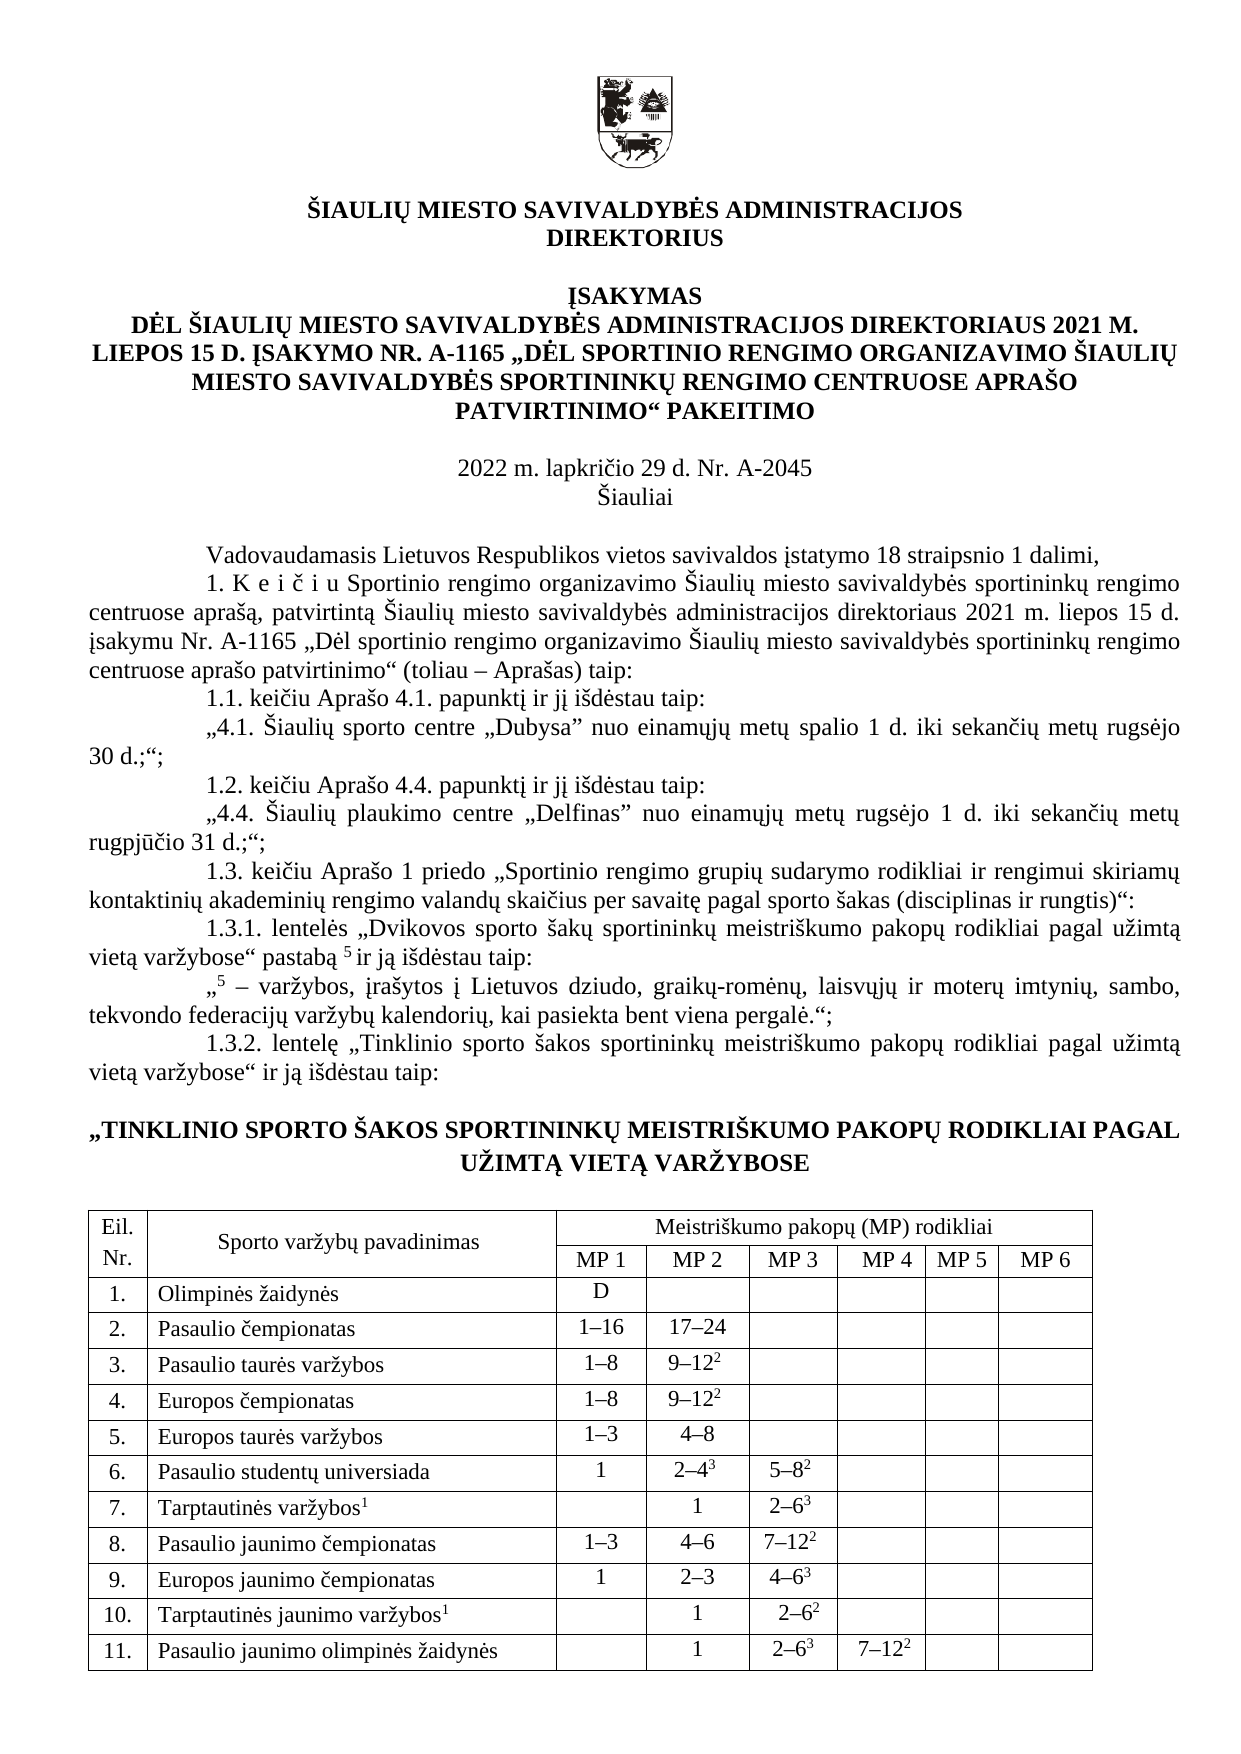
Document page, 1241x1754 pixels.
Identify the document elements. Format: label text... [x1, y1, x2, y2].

table_cell 1 [647, 1492, 749, 1527]
table_cell 2–63 [750, 1492, 837, 1527]
table_cell 1–3 [557, 1421, 646, 1455]
table_cell [999, 1421, 1092, 1455]
table_cell [999, 1599, 1092, 1634]
table_cell Tarptautinės jaunimo varžybos1 [148, 1599, 556, 1634]
table_cell [999, 1278, 1092, 1312]
table_cell 1–16 [557, 1313, 646, 1348]
table_cell [838, 1421, 925, 1455]
table_header Sporto varžybų pavadinimas [148, 1211, 556, 1277]
table_cell Pasaulio jaunimo čempionatas [148, 1528, 556, 1562]
table_cell Europos jaunimo čempionatas [148, 1564, 556, 1598]
table_cell [926, 1278, 998, 1312]
table_cell 1 [647, 1635, 749, 1669]
table_cell [750, 1385, 837, 1419]
table_cell 9. [89, 1564, 147, 1598]
table_cell [926, 1492, 998, 1527]
text „5 – varžybos, įrašytos į Lietuvos dziudo, graikų-romėnų, laisvųjų ir moterų imtynių, sambo, tekvondo federacijų varžybų kalendorių, kai pasiekta bent viena pergalė.“; [89, 971, 1181, 1028]
table_cell [999, 1349, 1092, 1384]
text 1.3.1. lentelės „Dvikovos sporto šakų sportininkų meistriškumo pakopų rodikliai pagal užimtą vietą varžybose“ pastabą 5 ir ją išdėstau taip: [89, 913, 1181, 971]
table_cell 2–43 [647, 1456, 749, 1491]
text DĖL ŠIAULIŲ MIESTO SAVIVALDYBĖS ADMINISTRACIJOS DIREKTORIAUS 2021 M. LIEPOS 15 D. ĮSAKYMO NR. A-1165 „DĖL SPORTINIO RENGIMO ORGANIZAVIMO ŠIAULIŲ MIESTO SAVIVALDYBĖS SPORTININKŲ RENGIMO CENTRUOSE APRAŠO PATVIRTINIMO“ PAKEITIMO [89, 310, 1181, 425]
table_cell [999, 1385, 1092, 1419]
table_cell 4–63 [750, 1564, 837, 1598]
table_cell 1 [557, 1456, 646, 1491]
text ĮSAKYMAS [89, 281, 1181, 310]
table_cell 6. [89, 1456, 147, 1491]
text 1.3.2. lentelę „Tinklinio sporto šakos sportininkų meistriškumo pakopų rodikliai pagal užimtą vietą varžybose“ ir ją išdėstau taip: [89, 1028, 1181, 1086]
table_cell D [557, 1278, 646, 1312]
table_cell [999, 1492, 1092, 1527]
table_cell [926, 1421, 998, 1455]
table_cell 9–122 [647, 1349, 749, 1384]
table_cell [838, 1385, 925, 1419]
table_cell MP 6 [999, 1246, 1092, 1277]
table_cell [750, 1313, 837, 1348]
table_cell [557, 1599, 646, 1634]
table_cell [926, 1599, 998, 1634]
table_cell [926, 1456, 998, 1491]
table_cell [926, 1349, 998, 1384]
text 2022 m. lapkričio 29 d. Nr. A-2045 [89, 453, 1181, 482]
table_cell Europos čempionatas [148, 1385, 556, 1419]
table_cell 5. [89, 1421, 147, 1455]
table_cell [999, 1313, 1092, 1348]
text „4.4. Šiaulių plaukimo centre „Delfinas” nuo einamųjų metų rugsėjo 1 d. iki sekančių metų rugpjūčio 31 d.;“; [89, 798, 1181, 856]
table_cell 10. [89, 1599, 147, 1634]
table_cell 17–24 [647, 1313, 749, 1348]
table_cell MP 1 [557, 1246, 646, 1277]
table_header Eil. Nr. [89, 1211, 147, 1277]
table_cell 4. [89, 1385, 147, 1419]
text 1.2. keičiu Aprašo 4.4. papunktį ir jį išdėstau taip: [89, 770, 1181, 798]
table_cell [999, 1528, 1092, 1562]
table_cell 2. [89, 1313, 147, 1348]
text Vadovaudamasis Lietuvos Respublikos vietos savivaldos įstatymo 18 straipsnio 1 dalimi, [89, 540, 1181, 568]
table_cell MP 2 [647, 1246, 749, 1277]
text „TINKLINIO SPORTO ŠAKOS SPORTININKŲ MEISTRIŠKUMO PAKOPŲ RODIKLIAI PAGAL UŽIMTĄ VIETĄ VARŽYBOSE [89, 1115, 1181, 1177]
text 1. K e i č i u Sportinio rengimo organizavimo Šiaulių miesto savivaldybės sportininkų rengimo centruose aprašą, patvirtintą Šiaulių miesto savivaldybės administracijos direktoriaus 2021 m. liepos 15 d. įsakymu Nr. A-1165 „Dėl sportinio rengimo organizavimo Šiaulių miesto savivaldybės sportininkų rengimo centruose aprašo patvirtinimo“ (toliau – Aprašas) taip: [89, 568, 1181, 683]
table_cell Pasaulio čempionatas [148, 1313, 556, 1348]
table_cell MP 4 [838, 1246, 925, 1277]
subtitle ŠIAULIŲ MIESTO SAVIVALDYBĖS ADMINISTRACIJOS [89, 195, 1181, 223]
table_cell [999, 1635, 1092, 1669]
table_cell [557, 1635, 646, 1669]
table_cell Pasaulio jaunimo olimpinės žaidynės [148, 1635, 556, 1669]
table_cell [750, 1421, 837, 1455]
table_cell 7–122 [838, 1635, 925, 1669]
table_cell 4–6 [647, 1528, 749, 1562]
table_cell 7. [89, 1492, 147, 1527]
table_cell [926, 1385, 998, 1419]
table_cell Europos taurės varžybos [148, 1421, 556, 1455]
table_header Meistriškumo pakopų (MP) rodikliai [557, 1211, 1092, 1245]
table_cell 1. [89, 1278, 147, 1312]
table_cell 2–63 [750, 1635, 837, 1669]
table_cell [926, 1564, 998, 1598]
table_cell 2–3 [647, 1564, 749, 1598]
text DIREKTORIUS [89, 223, 1181, 252]
text Šiauliai [89, 482, 1181, 511]
text 1.1. keičiu Aprašo 4.1. papunktį ir jį išdėstau taip: [89, 683, 1181, 712]
table_cell Pasaulio taurės varžybos [148, 1349, 556, 1384]
text 1.3. keičiu Aprašo 1 priedo „Sportinio rengimo grupių sudarymo rodikliai ir rengimui skiriamų kontaktinių akademinių rengimo valandų skaičius per savaitę pagal sporto šakas (disciplinas ir rungtis)“: [89, 856, 1181, 913]
table_cell 11. [89, 1635, 147, 1669]
table_cell [926, 1635, 998, 1669]
table_cell [838, 1456, 925, 1491]
table_cell [999, 1456, 1092, 1491]
table_cell [750, 1349, 837, 1384]
table_cell Pasaulio studentų universiada [148, 1456, 556, 1491]
table_cell 1–8 [557, 1385, 646, 1419]
table_cell [838, 1278, 925, 1312]
table_cell [750, 1278, 837, 1312]
table_cell 1 [647, 1599, 749, 1634]
table_cell 4–8 [647, 1421, 749, 1455]
table_cell [838, 1492, 925, 1527]
table_cell 1 [557, 1564, 646, 1598]
table_cell [838, 1599, 925, 1634]
table_cell 2–62 [750, 1599, 837, 1634]
table_cell MP 3 [750, 1246, 837, 1277]
table_cell [926, 1528, 998, 1562]
text „4.1. Šiaulių sporto centre „Dubysa” nuo einamųjų metų spalio 1 d. iki sekančių metų rugsėjo 30 d.;“; [89, 712, 1181, 770]
table_cell 3. [89, 1349, 147, 1384]
table_cell MP 5 [926, 1246, 998, 1277]
table_cell [838, 1349, 925, 1384]
table_cell 9–122 [647, 1385, 749, 1419]
table_cell Tarptautinės varžybos1 [148, 1492, 556, 1527]
table_cell 1–8 [557, 1349, 646, 1384]
table_cell [838, 1313, 925, 1348]
table_cell [926, 1313, 998, 1348]
table_cell 8. [89, 1528, 147, 1562]
table_cell [838, 1528, 925, 1562]
table_cell 1–3 [557, 1528, 646, 1562]
table_cell [557, 1492, 646, 1527]
table_cell [999, 1564, 1092, 1598]
table_cell 7–122 [750, 1528, 837, 1562]
table_cell Olimpinės žaidynės [148, 1278, 556, 1312]
table_cell 5–82 [750, 1456, 837, 1491]
table_cell [838, 1564, 925, 1598]
table_cell [647, 1278, 749, 1312]
